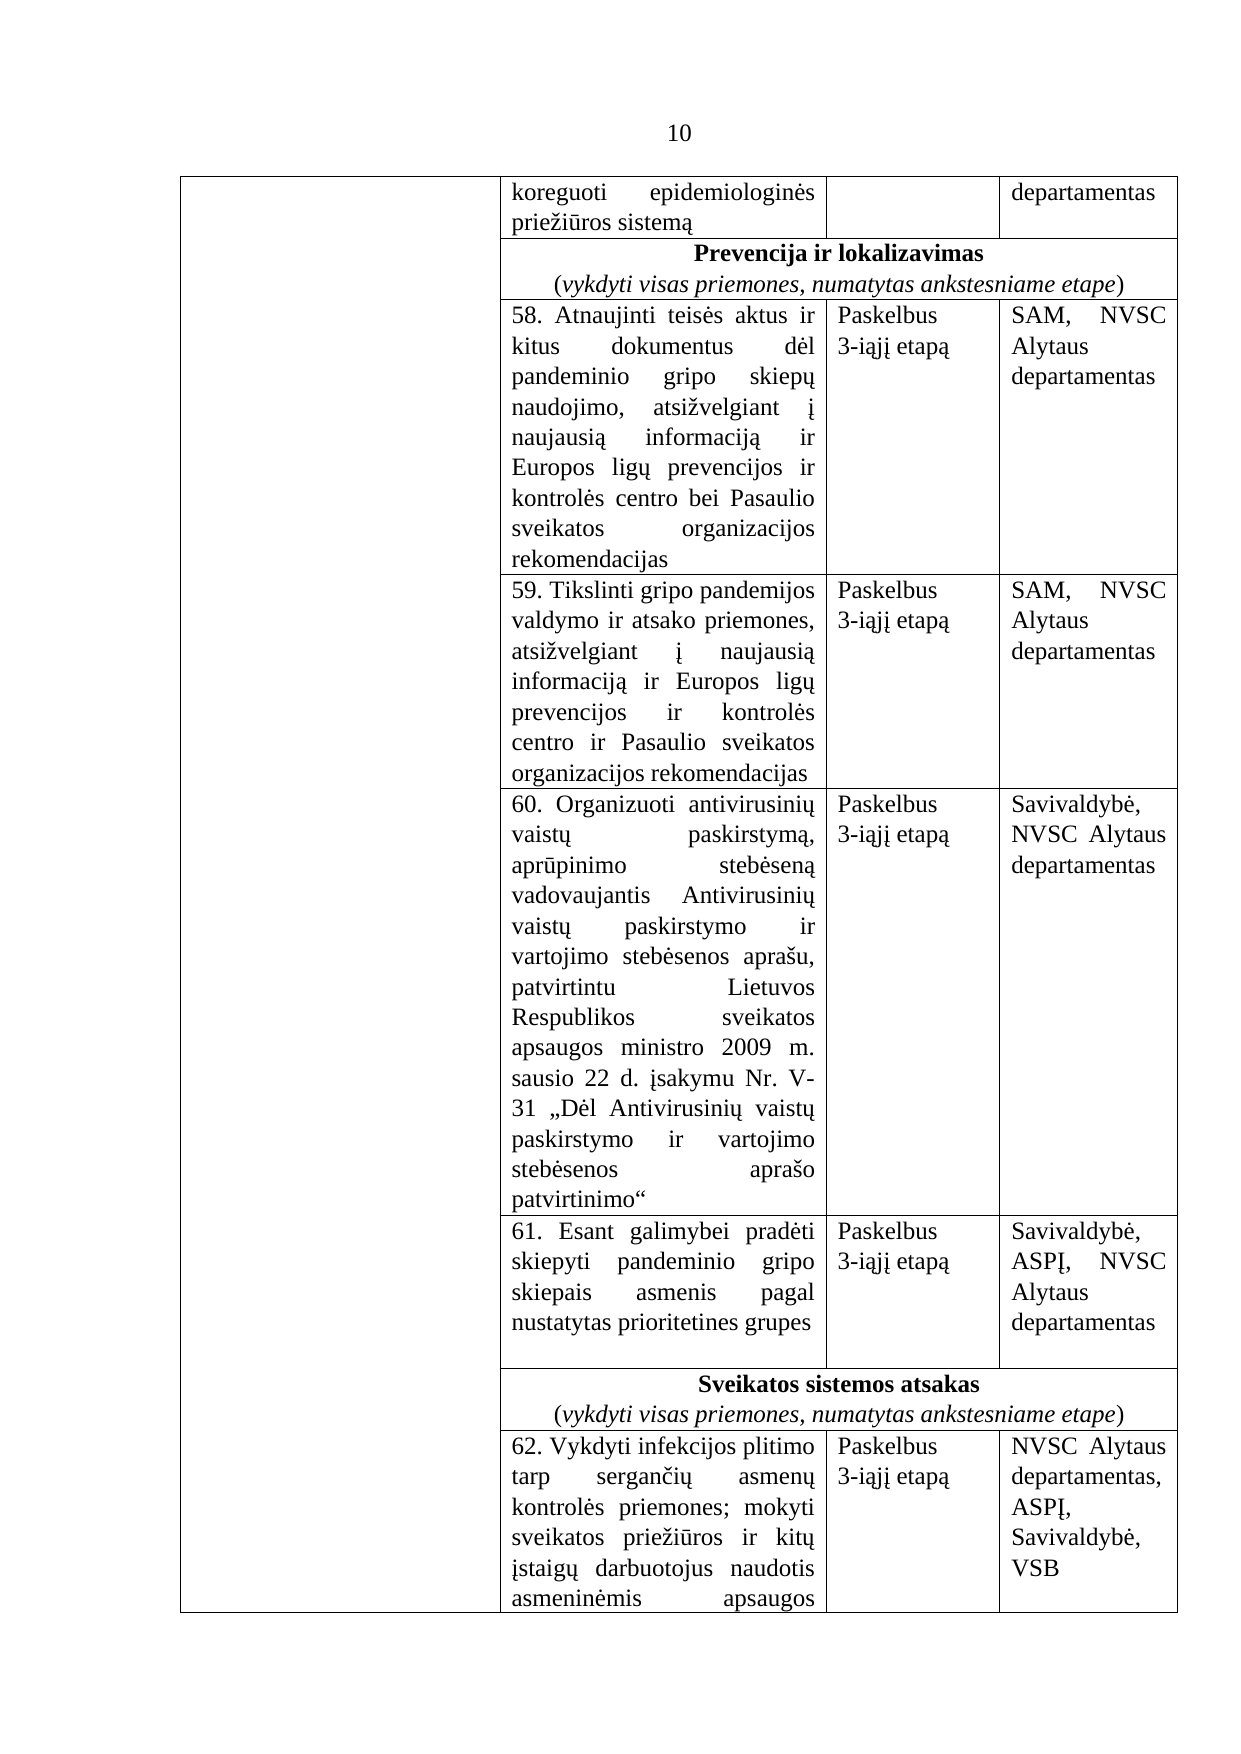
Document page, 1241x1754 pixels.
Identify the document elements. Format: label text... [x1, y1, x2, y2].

table_cell SAM, NVSC Alytaus departamentas [1000, 575, 1177, 788]
table_cell Paskelbus 3-iąjį etapą [827, 1431, 999, 1612]
table_cell NVSC Alytaus departamentas, ASPĮ, Savivaldybė, VSB [1000, 1431, 1177, 1612]
table_cell Paskelbus 3-iąjį etapą [827, 300, 999, 574]
table_cell Prevencija ir lokalizavimas (vykdyti visas priemones, numatytas ankstesniame etape) [501, 239, 1177, 299]
table_cell 58. Atnaujinti teisės aktus ir kitus dokumentus dėl pandeminio gripo skiepų naudojimo, atsižvelgiant į naujausią informaciją ir Europos ligų prevencijos ir kontrolės centro bei Pasaulio sveikatos organizacijos rekomendacijas [501, 300, 826, 574]
table_cell Savivaldybė, NVSC Alytaus departamentas [1000, 789, 1177, 1215]
table_cell Paskelbus 3-iąjį etapą [827, 1216, 999, 1368]
table_cell 61. Esant galimybei pradėti skiepyti pandeminio gripo skiepais asmenis pagal nustatytas prioritetines grupes [501, 1216, 826, 1368]
table_cell Savivaldybė, ASPĮ, NVSC Alytaus departamentas [1000, 1216, 1177, 1368]
table_cell [827, 177, 999, 237]
table_cell departamentas [1000, 177, 1177, 237]
table_cell Sveikatos sistemos atsakas (vykdyti visas priemones, numatytas ankstesniame etape) [501, 1369, 1177, 1430]
table_cell koreguoti epidemiologinės priežiūros sistemą [501, 177, 826, 237]
table_cell [181, 177, 500, 1612]
table_cell 60. Organizuoti antivirusinių vaistų paskirstymą, aprūpinimo stebėseną vadovaujantis Antivirusinių vaistų paskirstymo ir vartojimo stebėsenos aprašu, patvirtintu Lietuvos Respublikos sveikatos apsaugos ministro 2009 m. sausio 22 d. įsakymu Nr. V-31 „Dėl Antivirusinių vaistų paskirstymo ir vartojimo stebėsenos aprašo patvirtinimo“ [501, 789, 826, 1215]
table_cell Paskelbus 3-iąjį etapą [827, 789, 999, 1215]
table_cell 62. Vykdyti infekcijos plitimo tarp sergančių asmenų kontrolės priemones; mokyti sveikatos priežiūros ir kitų įstaigų darbuotojus naudotis asmeninėmis apsaugos [501, 1431, 826, 1612]
table_cell 59. Tikslinti gripo pandemijos valdymo ir atsako priemones, atsižvelgiant į naujausią informaciją ir Europos ligų prevencijos ir kontrolės centro ir Pasaulio sveikatos organizacijos rekomendacijas [501, 575, 826, 788]
table_cell SAM, NVSC Alytaus departamentas [1000, 300, 1177, 574]
table_cell Paskelbus 3-iąjį etapą [827, 575, 999, 788]
